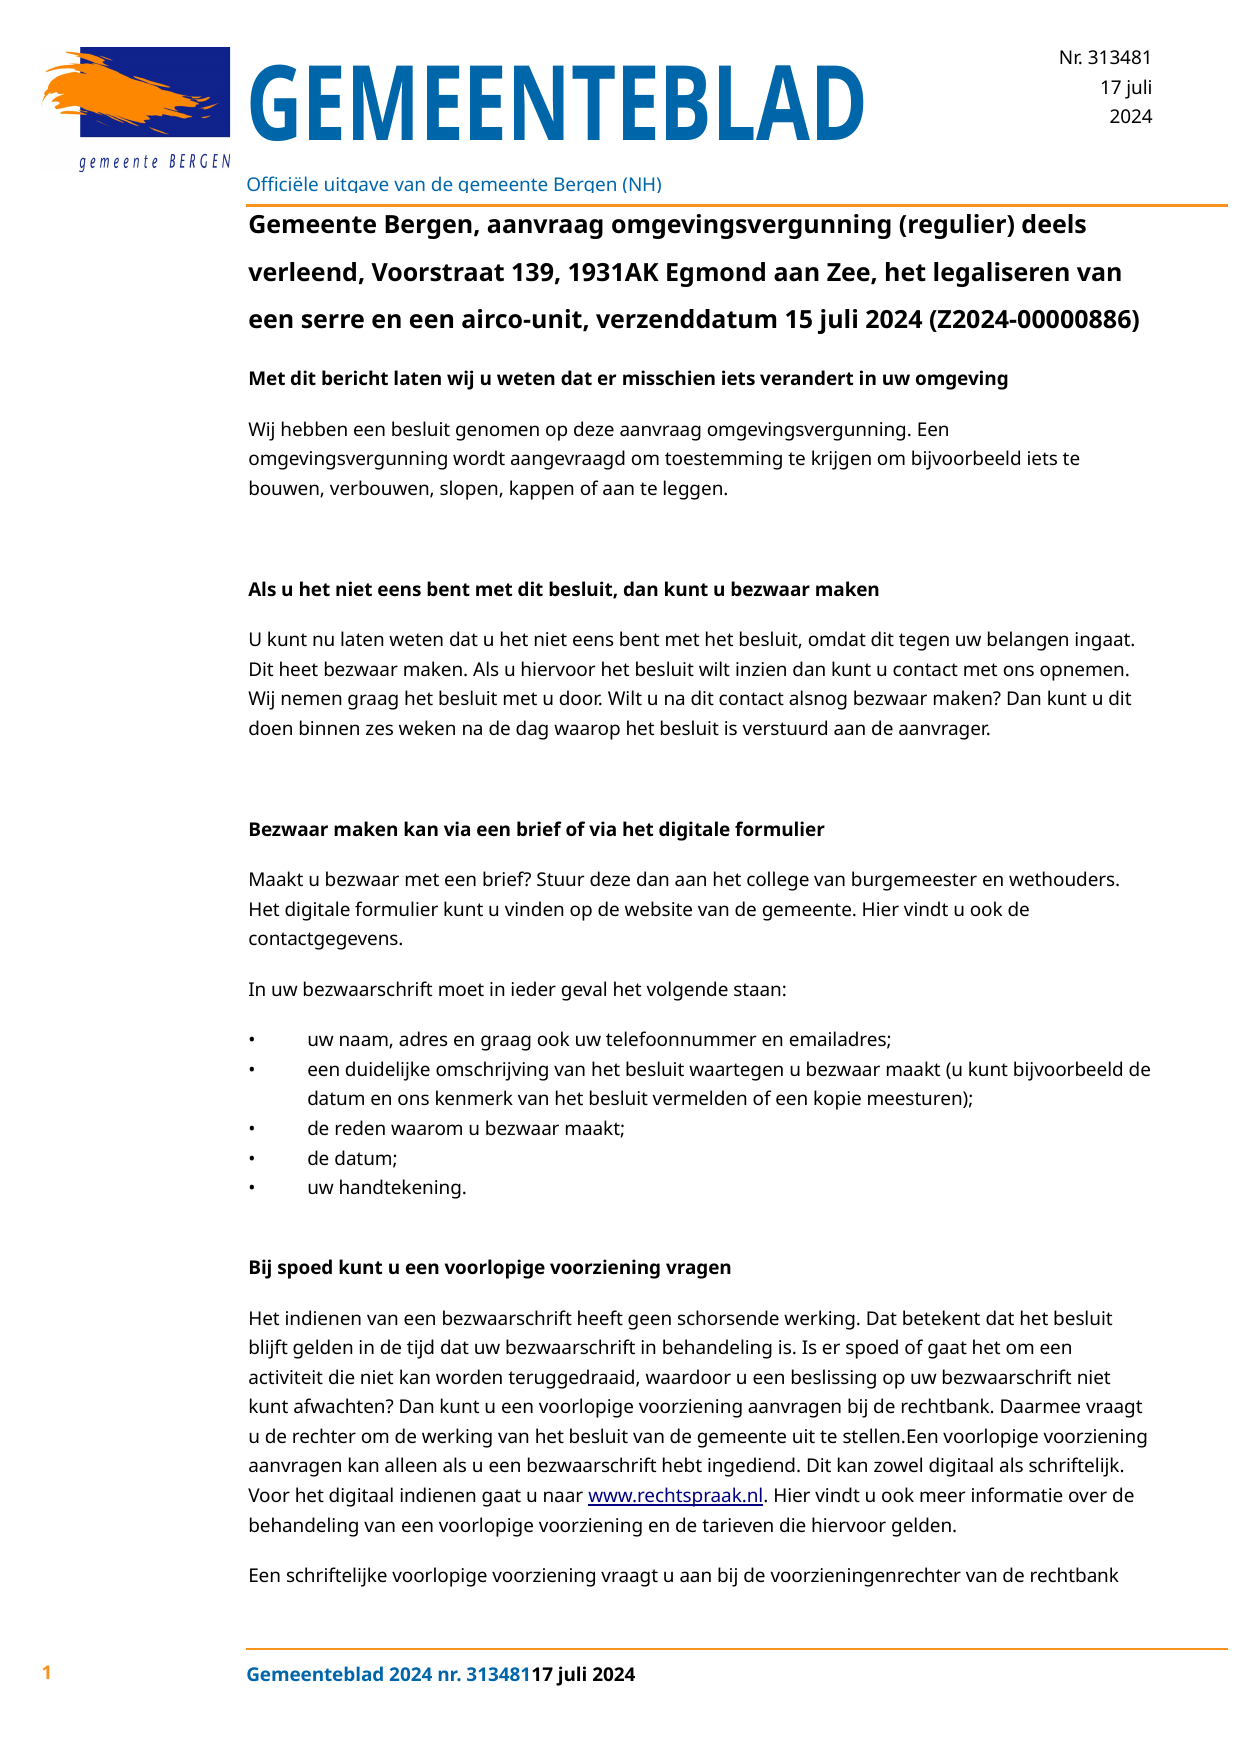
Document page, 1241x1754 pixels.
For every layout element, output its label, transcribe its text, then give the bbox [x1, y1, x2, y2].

text Als u het niet eens bent met dit besluit, dan kunt u bezwaar maken [248, 576, 1152, 602]
text Met dit bericht laten wij u weten dat er misschien iets verandert in uw omgeving [248, 366, 1152, 391]
text Gemeente Bergen, aanvraag omgevingsvergunning (regulier) deels verleend, Voorstraat 139, 1931AK Egmond aan Zee, het legaliseren van een serre en een airco-unit, verzenddatum 15 juli 2024 (Z2024-00000886) [248, 207, 1152, 336]
text Wij hebben een besluit genomen op deze aanvraag omgevingsvergunning. Een omgevingsvergunning wordt aangevraagd om toestemming te krijgen om bijvoorbeeld iets te bouwen, verbouwen, slopen, kappen of aan te leggen. [248, 416, 1152, 501]
list de reden waarom u bezwaar maakt; [248, 1115, 1152, 1141]
list uw naam, adres en graag ook uw telefoonnummer en emailadres; [248, 1026, 1152, 1052]
list een duidelijke omschrijving van het besluit waartegen u bezwaar maakt (u kunt bijvoorbeeld de datum en ons kenmerk van het besluit vermelden of een kopie meesturen); [248, 1056, 1152, 1111]
text Bij spoed kunt u een voorlopige voorziening vragen [248, 1254, 1152, 1280]
text U kunt nu laten weten dat u het niet eens bent met het besluit, omdat dit tegen uw belangen ingaat. Dit heet bezwaar maken. Als u hiervoor het besluit wilt inzien dan kunt u contact met ons opnemen. Wij nemen graag het besluit met u door. Wilt u na dit contact alsnog bezwaar maken? Dan kunt u dit doen binnen zes weken na de dag waarop het besluit is verstuurd aan de aanvrager. [248, 626, 1152, 741]
text Maakt u bezwaar met een brief? Stuur deze dan aan het college van burgemeester en wethouders. Het digitale formulier kunt u vinden op de website van de gemeente. Hier vindt u ook de contactgegevens. [248, 866, 1152, 951]
text In uw bezwaarschrift moet in ieder geval het volgende staan: [248, 976, 1152, 1002]
list uw handtekening. [248, 1174, 1152, 1200]
text Bezwaar maken kan via een brief of via het digitale formulier [248, 816, 1152, 842]
picture [41, 47, 231, 172]
text Een schriftelijke voorlopige voorziening vraagt u aan bij de voorzieningenrechter van de rechtbank [248, 1562, 1152, 1588]
text Het indienen van een bezwaarschrift heeft geen schorsende werking. Dat betekent dat het besluit blijft gelden in de tijd dat uw bezwaarschrift in behandeling is. Is er spoed of gaat het om een activiteit die niet kan worden teruggedraaid, waardoor u een beslissing op uw bezwaarschrift niet kunt afwachten? Dan kunt u een voorlopige voorziening aanvragen bij de rechtbank. Daarmee vraagt u de rechter om de werking van het besluit van de gemeente uit te stellen.Een voorlopige voorziening aanvragen kan alleen als u een bezwaarschrift hebt ingediend. Dit kan zowel digitaal als schriftelijk. Voor het digitaal indienen gaat u naar www.rechtspraak.nl. Hier vindt u ook meer informatie over de behandeling van een voorlopige voorziening en de tarieven die hiervoor gelden. [248, 1305, 1152, 1537]
list de datum; [248, 1145, 1152, 1170]
